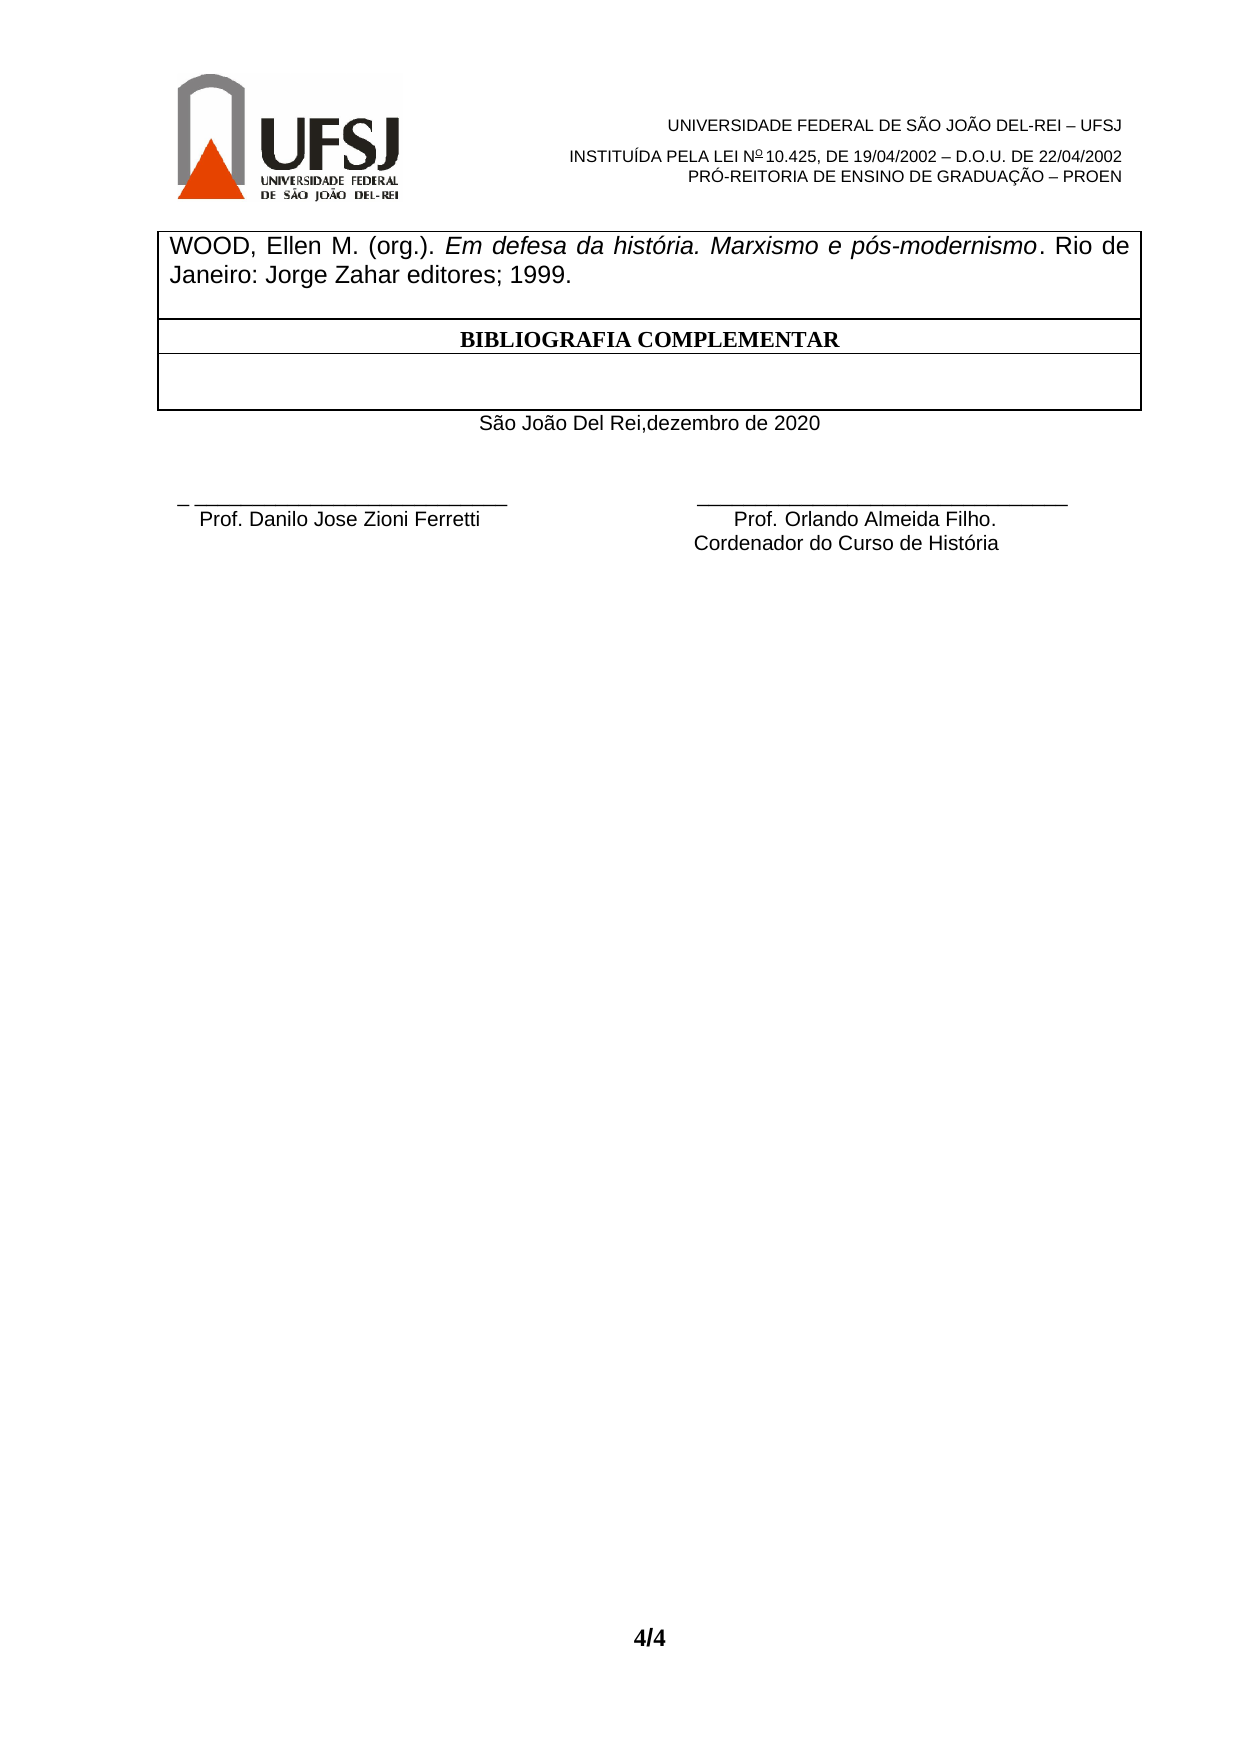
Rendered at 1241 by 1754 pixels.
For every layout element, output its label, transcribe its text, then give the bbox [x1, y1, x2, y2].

table_cell WOOD, Ellen M. (org.). Em defesa da história. Marxismo e pós-modernismo. Rio de Janeiro: Jorge Zahar editores; 1999. [159, 232, 1140, 318]
picture [177, 73, 403, 202]
text Prof. Danilo Jose Zioni Ferretti Prof. Orlando Almeida Filho. [199, 507, 1122, 531]
text Cordenador do Curso de História [199, 531, 1122, 555]
table_cell [159, 354, 1140, 409]
table_cell BIBLIOGRAFIA COMPLEMENTAR [159, 320, 1140, 353]
text _ ___________________________ ________________________________ [177, 483, 1122, 507]
text São João Del Rei,dezembro de 2020 [177, 411, 1122, 435]
